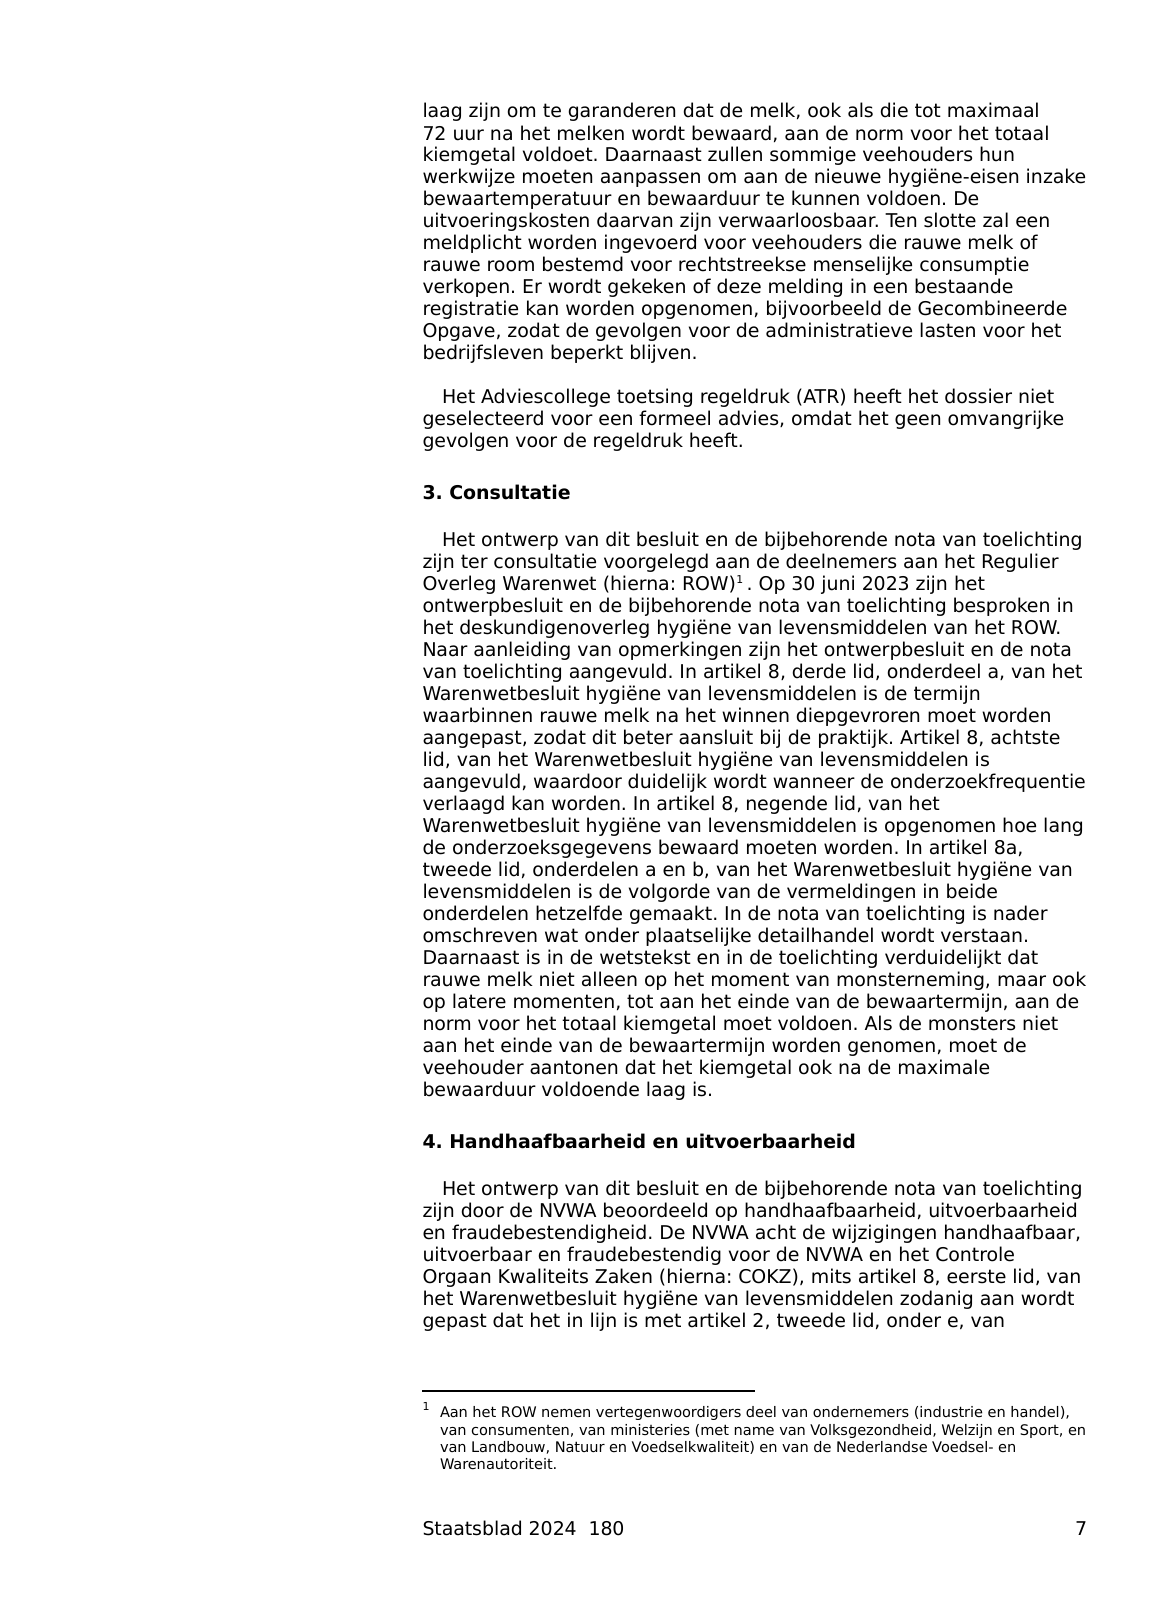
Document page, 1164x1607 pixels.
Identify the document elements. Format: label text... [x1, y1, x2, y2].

subtitle 3. Consultatie [422, 482, 1087, 504]
text Het Adviescollege toetsing regeldruk (ATR) heeft het dossier niet geselecteerd voor een formeel advies, omdat het geen omvangrijke gevolgen voor de regeldruk heeft. [422, 386, 1087, 452]
text Het ontwerp van dit besluit en de bijbehorende nota van toelichting zijn door de NVWA beoordeeld op handhaafbaarheid, uitvoerbaarheid en fraudebestendigheid. De NVWA acht de wijzigingen handhaafbaar, uitvoerbaar en fraudebestendig voor de NVWA en het Controle Orgaan Kwaliteits Zaken (hierna: COKZ), mits artikel 8, eerste lid, van het Warenwetbesluit hygiëne van levensmiddelen zodanig aan wordt gepast dat het in lijn is met artikel 2, tweede lid, onder e, van [422, 1178, 1087, 1332]
text laag zijn om te garanderen dat de melk, ook als die tot maximaal 72 uur na het melken wordt bewaard, aan de norm voor het totaal kiemgetal voldoet. Daarnaast zullen sommige veehouders hun werkwijze moeten aanpassen om aan de nieuwe hygiëne-eisen inzake bewaartemperatuur en bewaarduur te kunnen voldoen. De uitvoeringskosten daarvan zijn verwaarloosbaar. Ten slotte zal een meldplicht worden ingevoerd voor veehouders die rauwe melk of rauwe room bestemd voor rechtstreekse menselijke consumptie verkopen. Er wordt gekeken of deze melding in een bestaande registratie kan worden opgenomen, bijvoorbeeld de Gecombineerde Opgave, zodat de gevolgen voor de administratieve lasten voor het bedrijfsleven beperkt blijven. [422, 100, 1087, 364]
text Het ontwerp van dit besluit en de bijbehorende nota van toelichting zijn ter consultatie voorgelegd aan de deelnemers aan het Regulier Overleg Warenwet (hierna: ROW). Op 30 juni 2023 zijn het ontwerpbesluit en de bijbehorende nota van toelichting besproken in het deskundigenoverleg hygiëne van levensmiddelen van het ROW. Naar aanleiding van opmerkingen zijn het ontwerpbesluit en de nota van toelichting aangevuld. In artikel 8, derde lid, onderdeel a, van het Warenwetbesluit hygiëne van levensmiddelen is de termijn waarbinnen rauwe melk na het winnen diepgevroren moet worden aangepast, zodat dit beter aansluit bij de praktijk. Artikel 8, achtste lid, van het Warenwetbesluit hygiëne van levensmiddelen is aangevuld, waardoor duidelijk wordt wanneer de onderzoekfrequentie verlaagd kan worden. In artikel 8, negende lid, van het Warenwetbesluit hygiëne van levensmiddelen is opgenomen hoe lang de onderzoeksgegevens bewaard moeten worden. In artikel 8a, tweede lid, onderdelen a en b, van het Warenwetbesluit hygiëne van levensmiddelen is de volgorde van de vermeldingen in beide onderdelen hetzelfde gemaakt. In de nota van toelichting is nader omschreven wat onder plaatselijke detailhandel wordt verstaan. Daarnaast is in de wetstekst en in de toelichting verduidelijkt dat rauwe melk niet alleen op het moment van monsterneming, maar ook op latere momenten, tot aan het einde van de bewaartermijn, aan de norm voor het totaal kiemgetal moet voldoen. Als de monsters niet aan het einde van de bewaartermijn worden genomen, moet de veehouder aantonen dat het kiemgetal ook na de maximale bewaarduur voldoende laag is. [422, 529, 1087, 1101]
subtitle 4. Handhaafbaarheid en uitvoerbaarheid [422, 1131, 1087, 1153]
text Aan het ROW nemen vertegenwoordigers deel van ondernemers (industrie en handel), van consumenten, van ministeries (met name van Volksgezondheid, Welzijn en Sport, en van Landbouw, Natuur en Voedselkwaliteit) en van de Nederlandse Voedsel- en Warenautoriteit. [422, 1400, 1087, 1473]
